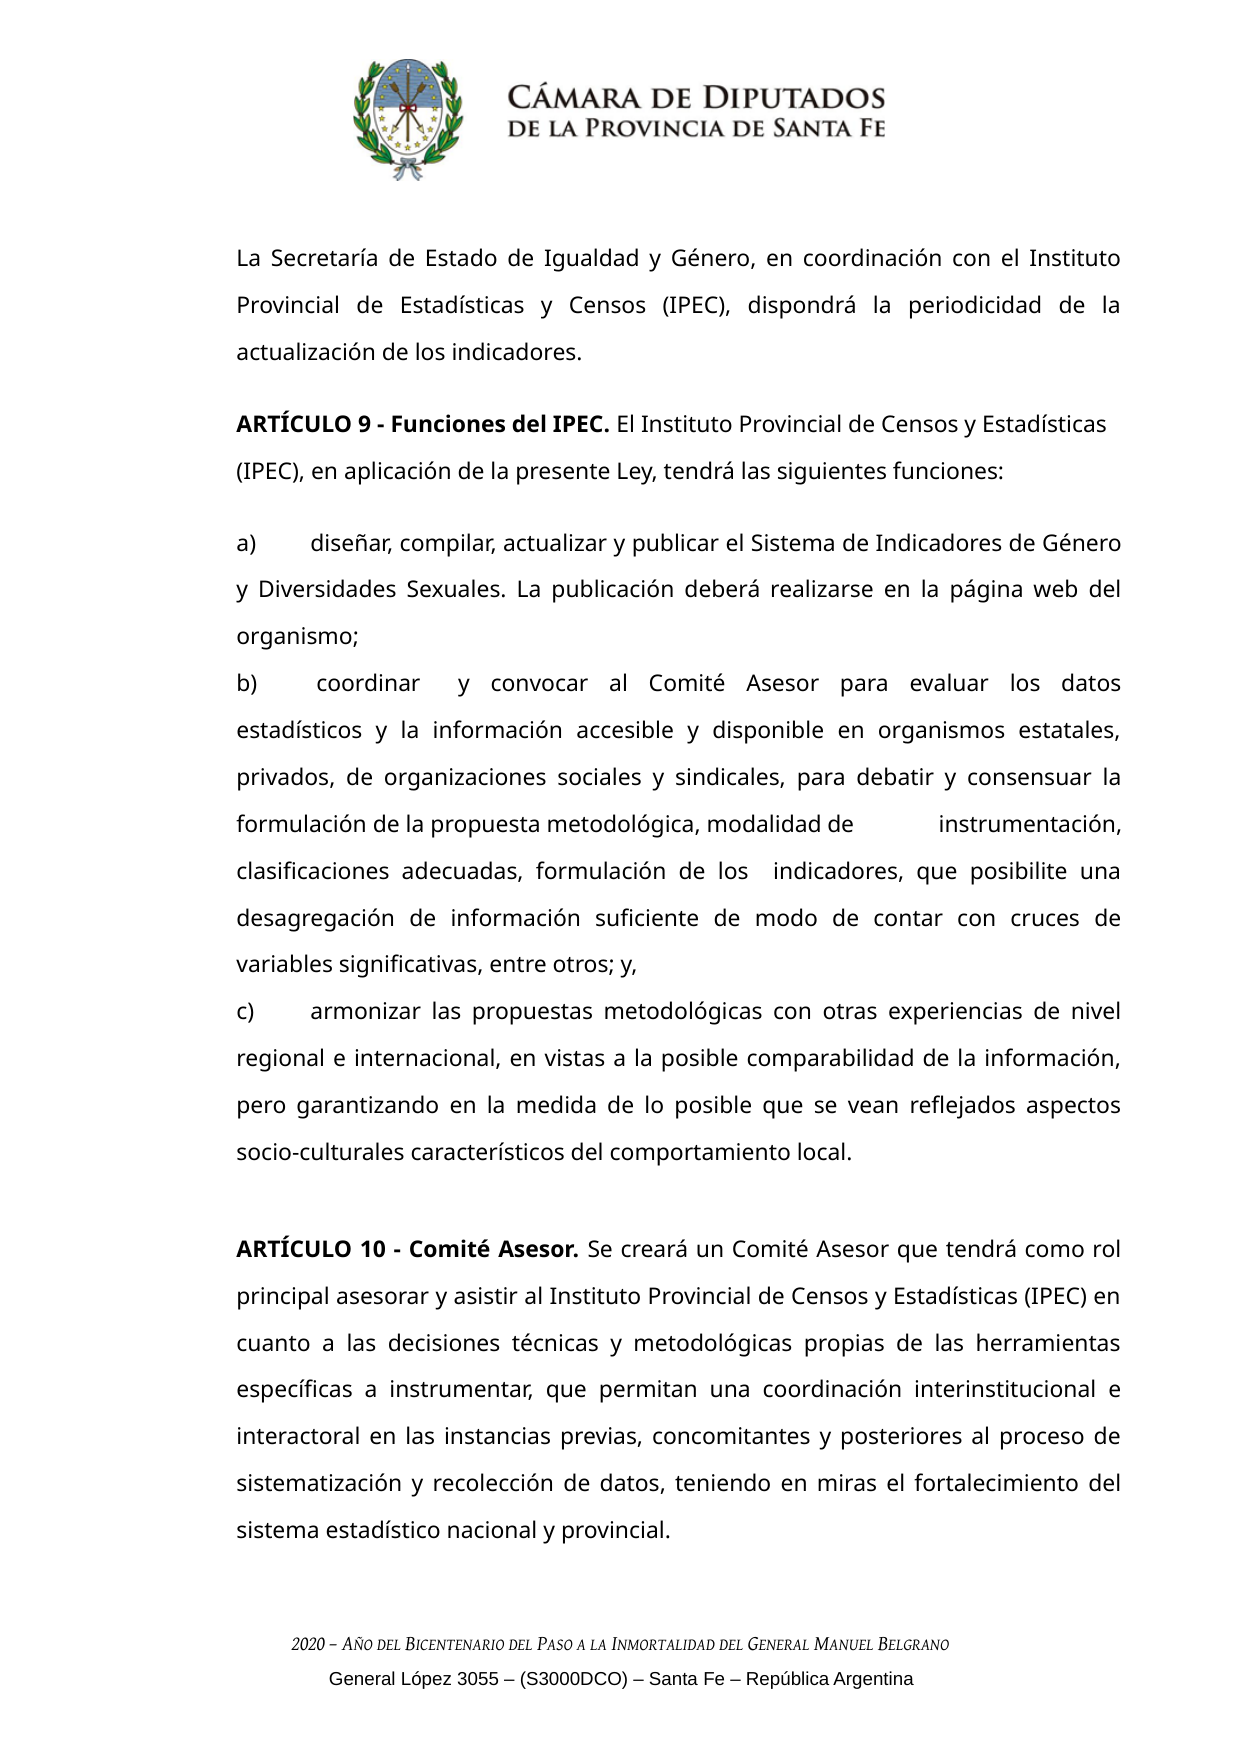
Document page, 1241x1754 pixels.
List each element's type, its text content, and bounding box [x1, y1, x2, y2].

text ARTÍCULO 10 - Comité Asesor. Se creará un Comité Asesor que tendrá como rol principal asesorar y asistir al Instituto Provincial de Censos y Estadísticas (IPEC) en cuanto a las decisiones técnicas y metodológicas propias de las herramientas específicas a instrumentar, que permitan una coordinación interinstitucional e interactoral en las instancias previas, concomitantes y posteriores al proceso de sistematización y recolección de datos, teniendo en miras el fortalecimiento del sistema estadístico nacional y provincial. [236, 1233, 1122, 1545]
text ARTÍCULO 9 - Funciones del IPEC. El Instituto Provincial de Censos y Estadísticas (IPEC), en aplicación de la presente Ley, tendrá las siguientes funciones: [236, 408, 1122, 486]
list armonizar las propuestas metodológicas con otras experiencias de nivel regional e internacional, en vistas a la posible comparabilidad de la información, pero garantizando en la medida de lo posible que se vean reflejados aspectos socio-culturales característicos del comportamiento local. [236, 995, 1122, 1167]
list diseñar, compilar, actualizar y publicar el Sistema de Indicadores de Género y Diversidades Sexuales. La publicación deberá realizarse en la página web del organismo; [236, 527, 1122, 652]
text La Secretaría de Estado de Igualdad y Género, en coordinación con el Instituto Provincial de Estadísticas y Censos (IPEC), dispondrá la periodicidad de la actualización de los indicadores. [236, 242, 1122, 367]
list coordinar y convocar al Comité Asesor para evaluar los datos estadísticos y la información accesible y disponible en organismos estatales, privados, de organizaciones sociales y sindicales, para debatir y consensuar la formulación de la propuesta metodológica, modalidad de instrumentación, clasificaciones adecuadas, formulación de los indicadores, que posibilite una desagregación de información suficiente de modo de contar con cruces de variables significativas, entre otros; y, [236, 667, 1122, 980]
